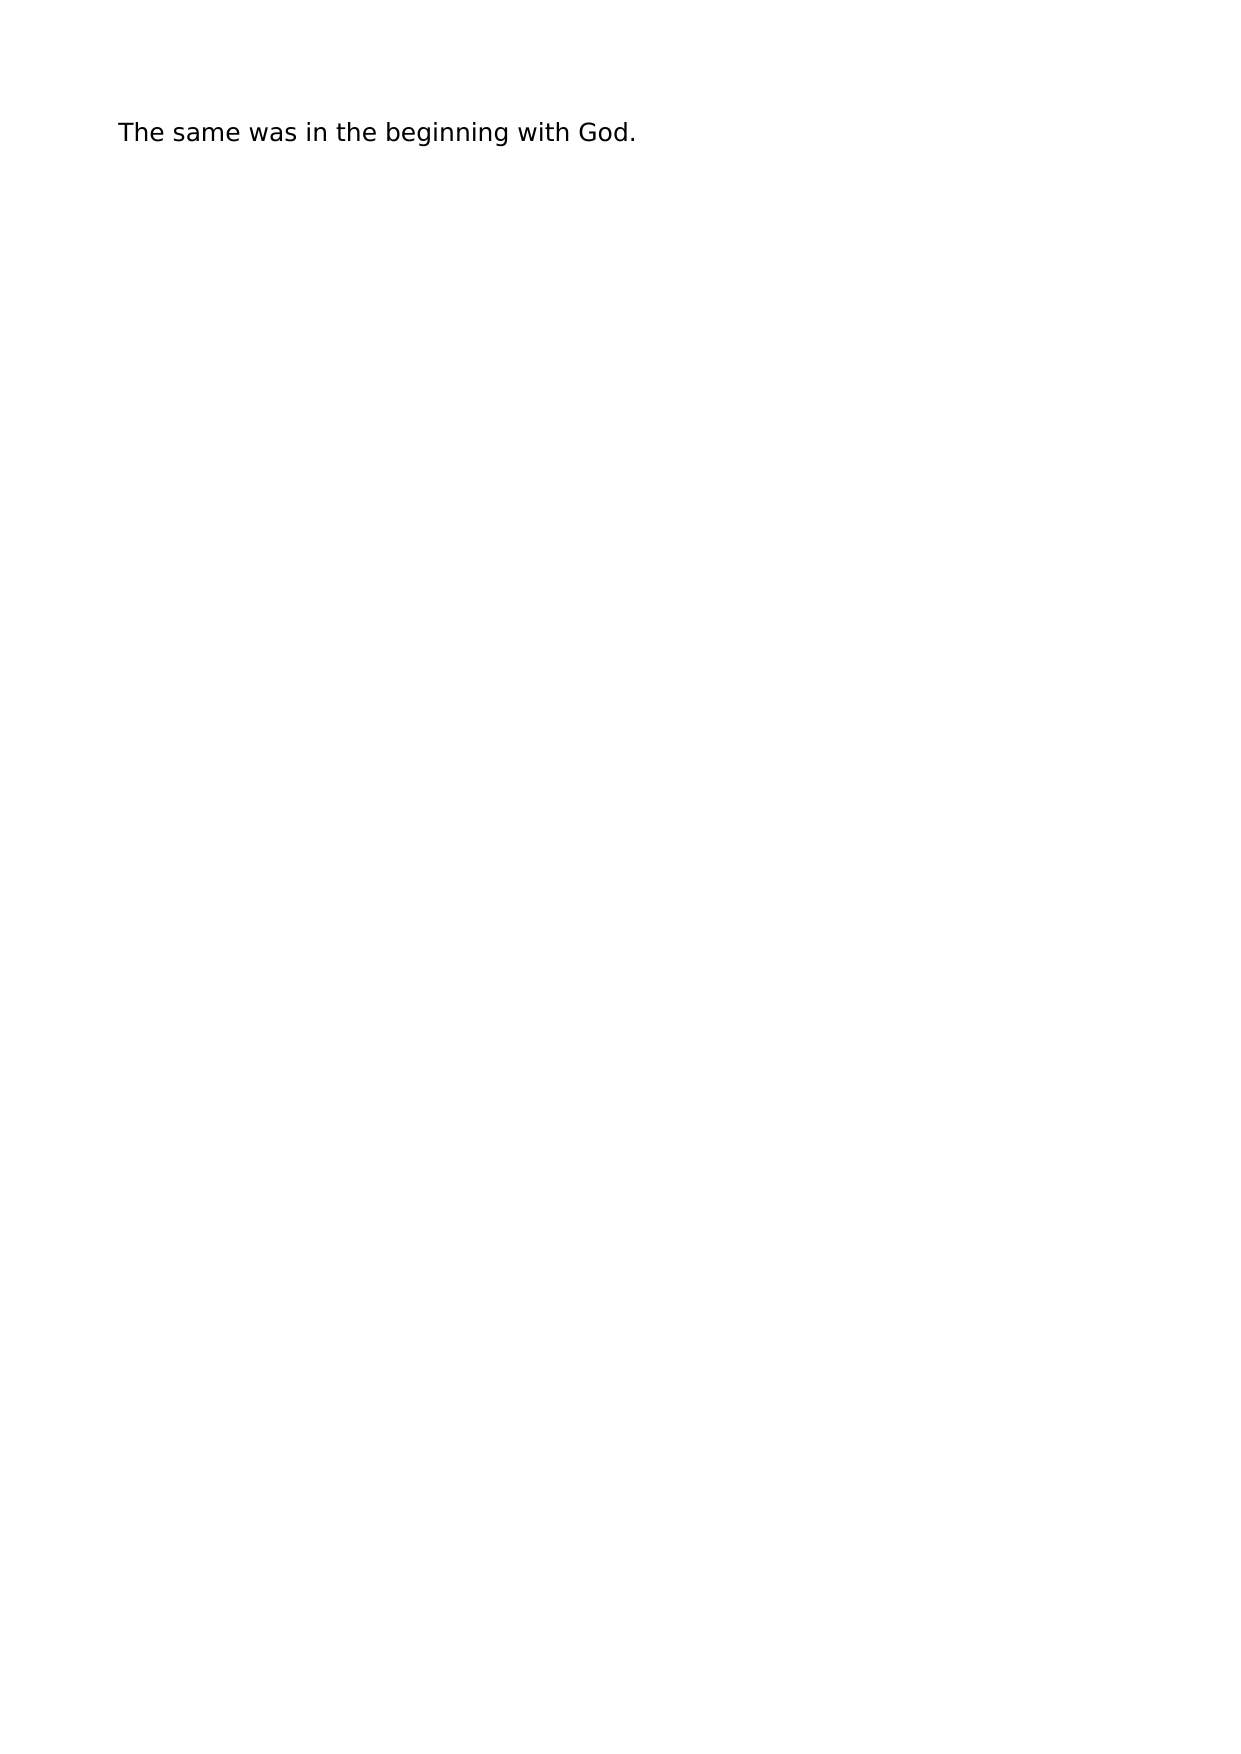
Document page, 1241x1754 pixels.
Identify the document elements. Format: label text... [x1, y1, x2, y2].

text The same was in the beginning with God. [118, 118, 1122, 147]
